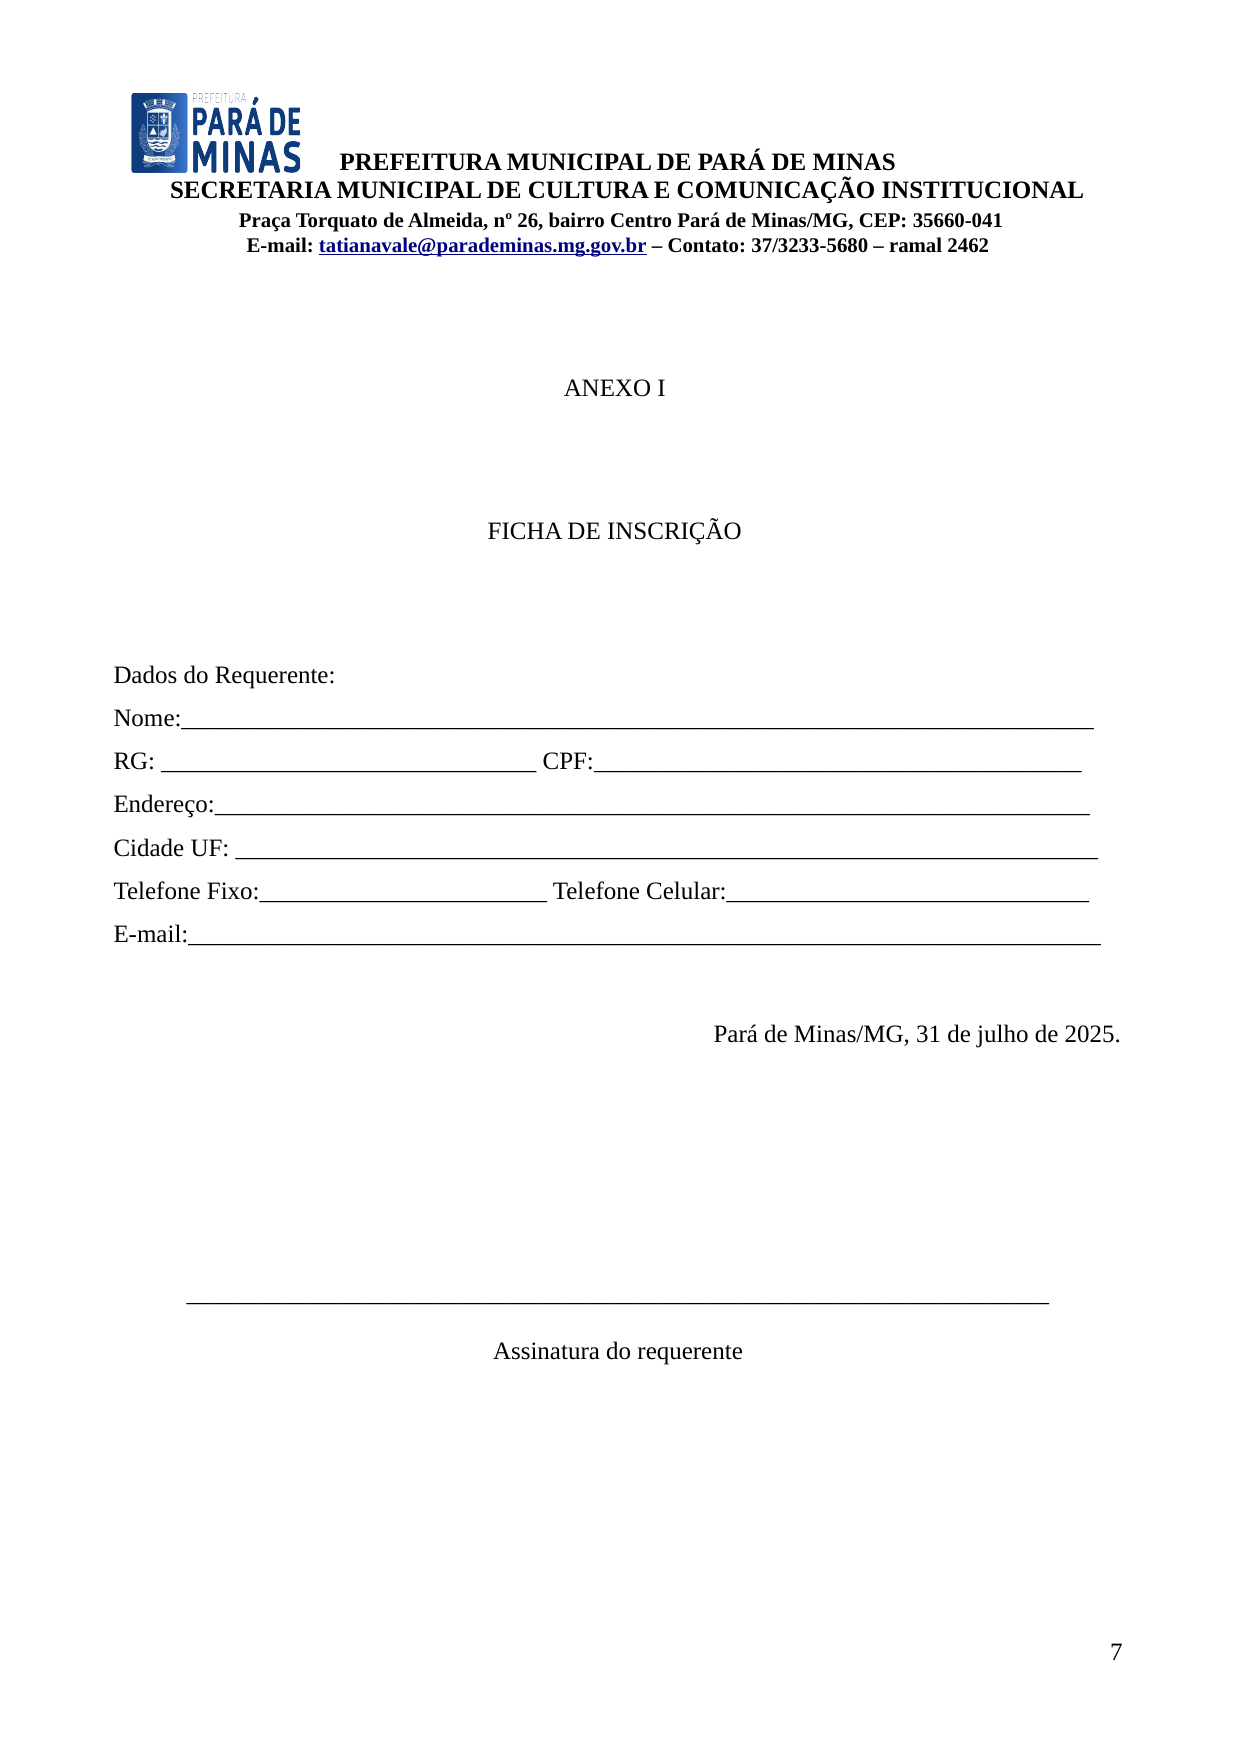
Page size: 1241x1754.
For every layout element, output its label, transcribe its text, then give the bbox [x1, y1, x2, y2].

picture [131, 93, 300, 173]
text Dados do Requerente: [113, 660, 1122, 689]
text FICHA DE INSCRIÇÃO [113, 516, 1122, 660]
text Nome:_________________________________________________________________________ RG: ______________________________ CPF:_______________________________________ Endereço:______________________________________________________________________ Cidade UF: _____________________________________________________________________ Telefone Fixo:_______________________ Telefone Celular:_____________________________ E-mail:_________________________________________________________________________ [113, 703, 1122, 948]
text Assinatura do requerente [113, 1336, 1122, 1364]
text Pará de Minas/MG, 31 de julho de 2025. [113, 1019, 1122, 1048]
text ANEXO I [113, 373, 1122, 516]
text _____________________________________________________________________ [113, 1278, 1122, 1307]
